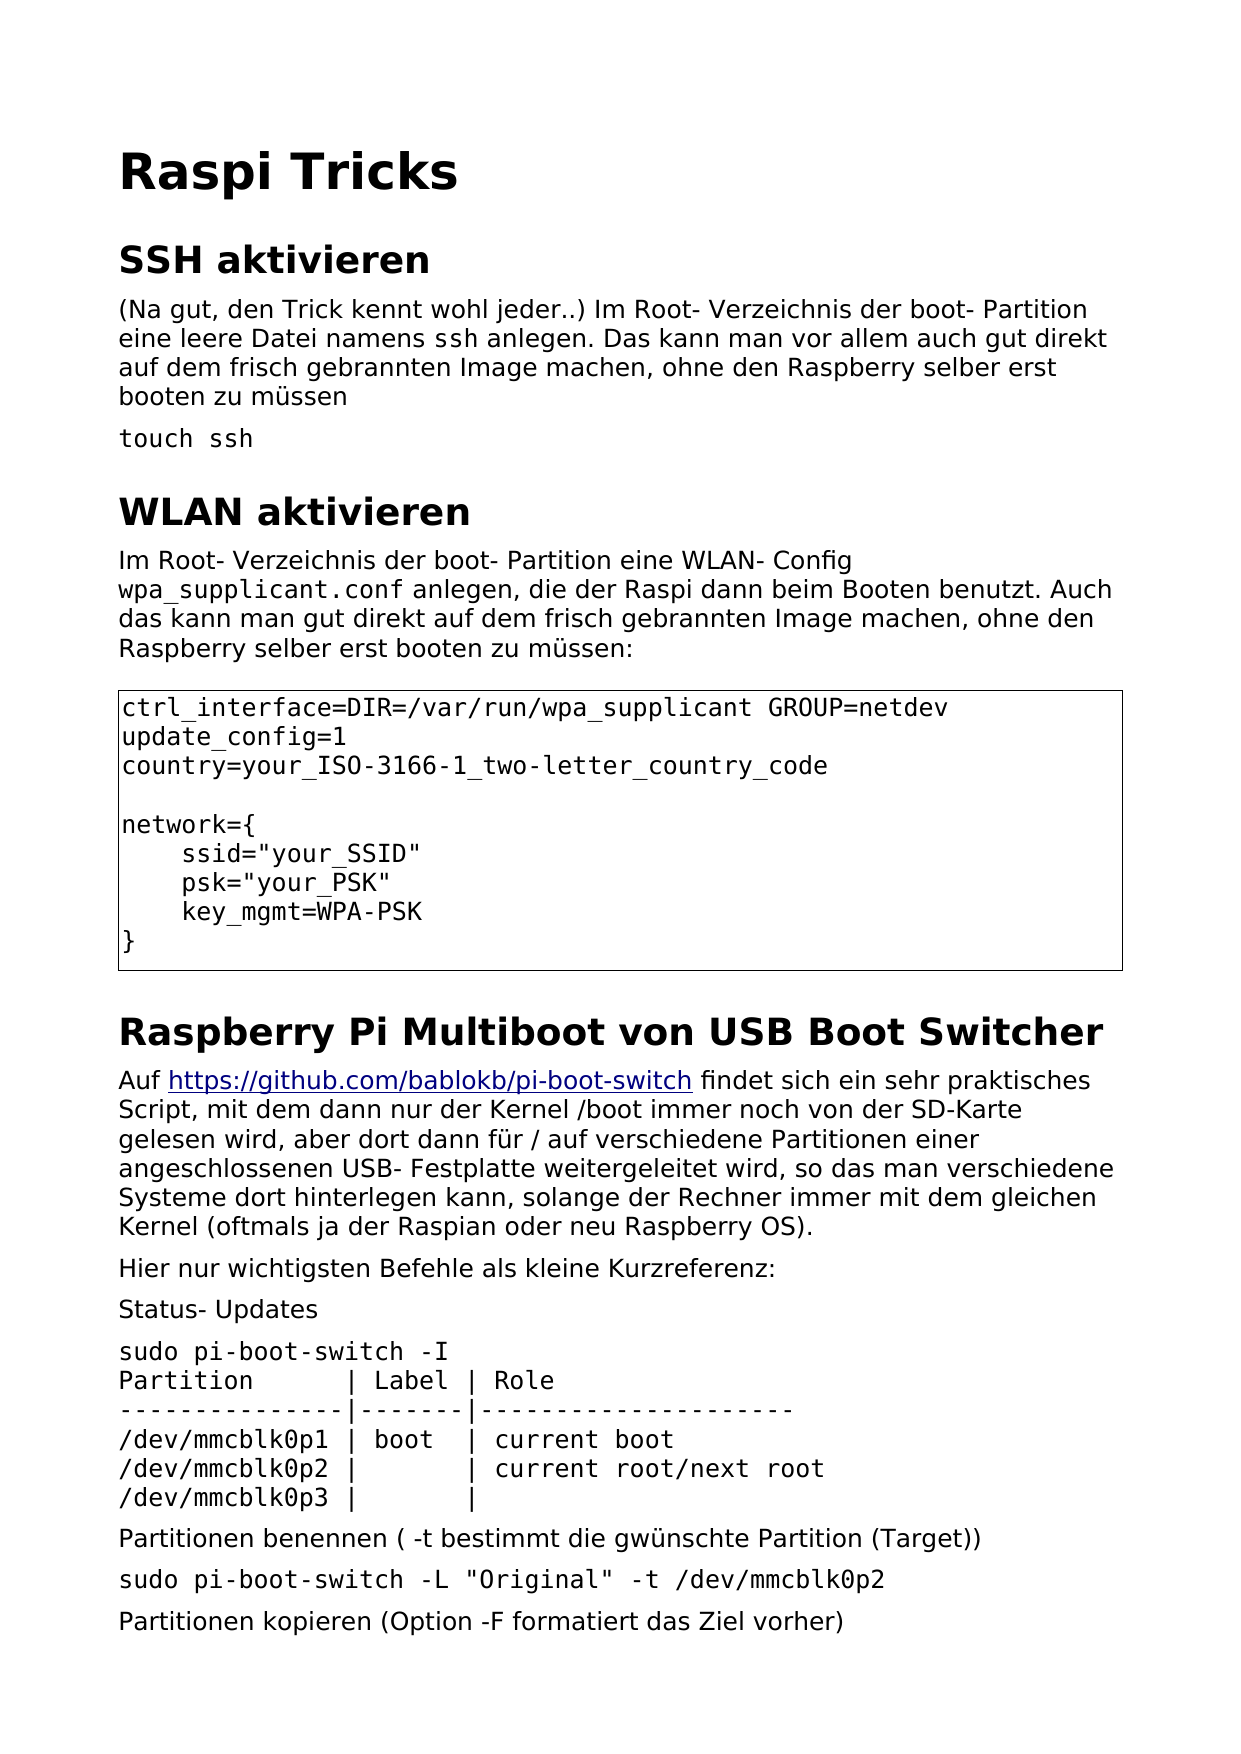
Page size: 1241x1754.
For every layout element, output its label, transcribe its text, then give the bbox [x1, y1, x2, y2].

text Status- Updates [118, 1296, 1122, 1325]
text Im Root- Verzeichnis der boot- Partition eine WLAN- Config wpa_supplicant.conf anlegen, die der Raspi dann beim Booten benutzt. Auch das kann man gut direkt auf dem frisch gebrannten Image machen, ohne den Raspberry selber erst booten zu müssen: [118, 546, 1122, 663]
text Hier nur wichtigsten Befehle als kleine Kurzreferenz: [118, 1254, 1122, 1283]
table_header ctrl_interface=DIR=/var/run/wpa_supplicant GROUP=netdev update_config=1 country=your_ISO-3166-1_two-letter_country_code network={ ssid="your_SSID" psk="your_PSK" key_mgmt=WPA-PSK } [119, 691, 1122, 970]
text Partitionen benennen ( -t bestimmt die gwünschte Partition (Target)) [118, 1524, 1122, 1553]
text Auf https://github.com/bablokb/pi-boot-switch findet sich ein sehr praktisches Script, mit dem dann nur der Kernel /boot immer noch von der SD-Karte gelesen wird, aber dort dann für / auf verschiedene Partitionen einer angeschlossenen USB- Festplatte weitergeleitet wird, so das man verschiedene Systeme dort hinterlegen kann, solange der Rechner immer mit dem gleichen Kernel (oftmals ja der Raspian oder neu Raspberry OS). [118, 1066, 1122, 1241]
subtitle WLAN aktivieren [118, 490, 1122, 534]
text (Na gut, den Trick kennt wohl jeder..) Im Root- Verzeichnis der boot- Partition eine leere Datei namens ssh anlegen. Das kann man vor allem auch gut direkt auf dem frisch gebrannten Image machen, ohne den Raspberry selber erst booten zu müssen [118, 295, 1122, 412]
subtitle Raspberry Pi Multiboot von USB Boot Switcher [118, 1010, 1122, 1054]
subtitle SSH aktivieren [118, 239, 1122, 282]
subtitle Raspi Tricks [118, 143, 1122, 201]
text touch ssh [118, 424, 1122, 453]
text Partitionen kopieren (Option -F formatiert das Ziel vorher) [118, 1607, 1122, 1636]
text sudo pi-boot-switch -I Partition | Label | Role ---------------|-------|--------------------- /dev/mmcblk0p1 | boot | current boot /dev/mmcblk0p2 | | current root/next root /dev/mmcblk0p3 | | [118, 1337, 1122, 1512]
text sudo pi-boot-switch -L "Original" -t /dev/mmcblk0p2 [118, 1566, 1122, 1595]
